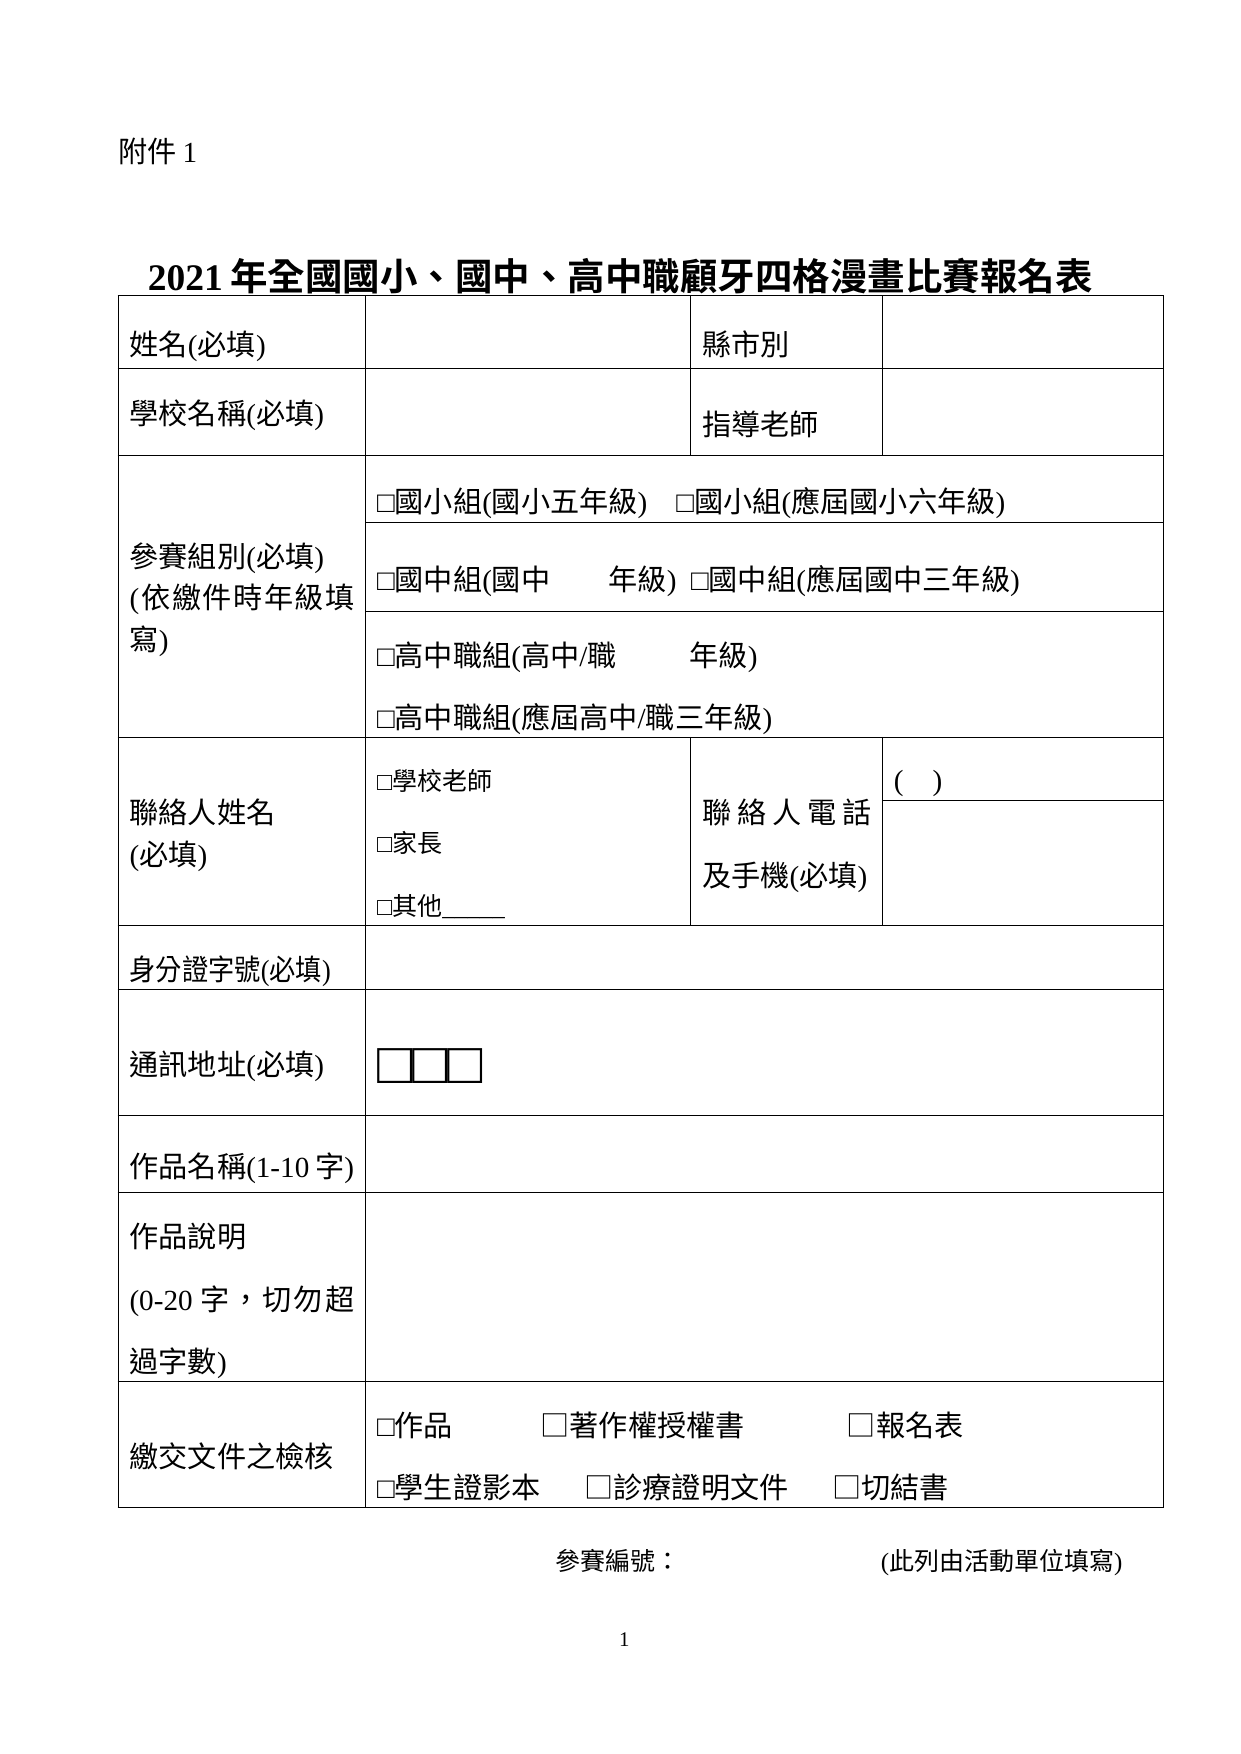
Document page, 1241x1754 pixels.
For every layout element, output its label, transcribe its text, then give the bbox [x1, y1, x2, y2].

table_header 縣市別 [691, 296, 882, 367]
table_cell [883, 801, 1163, 925]
table_header [366, 296, 690, 367]
table_cell 繳交文件之檢核 [119, 1382, 365, 1507]
table_cell 聯絡人電話及手機(必填) [691, 738, 882, 925]
table_cell ( ) [883, 738, 1163, 800]
table_cell [366, 369, 690, 455]
table_cell □□□ [366, 990, 1163, 1115]
table_cell □國小組(國小五年級) □國小組(應屆國小六年級) [366, 456, 1163, 522]
table_cell 指導老師 [691, 369, 882, 455]
table_cell 作品說明 (0-20字，切勿超過字數) [119, 1193, 365, 1381]
table_header 姓名(必填) [119, 296, 365, 367]
table_cell [366, 1193, 1163, 1381]
table_cell □國中組(國中 年級) □國中組(應屆國中三年級) [366, 523, 1163, 611]
text 2021年全國國小、國中、高中職顧牙四格漫畫比賽報名表 [118, 233, 1122, 295]
table_cell [883, 369, 1163, 455]
table_cell 通訊地址(必填) [119, 990, 365, 1115]
table_cell □學校老師 □家長 □其他_____ [366, 738, 690, 925]
table_header [883, 296, 1163, 367]
table_cell 身分證字號(必填) [119, 926, 365, 989]
table_cell 學校名稱(必填) [119, 369, 365, 455]
table_cell □高中職組(高中/職 年級) □高中職組(應屆高中/職三年級) [366, 612, 1163, 737]
table_cell 作品名稱(1-10字) [119, 1116, 365, 1192]
text 附件1 [118, 108, 1122, 170]
text 參賽編號： (此列由活動單位填寫) [118, 1545, 1122, 1576]
table_cell [366, 926, 1163, 989]
table_cell 聯絡人姓名 (必填) [119, 738, 365, 925]
table_cell □作品 □著作權授權書 □報名表 □學生證影本 □診療證明文件 □切結書 [366, 1382, 1163, 1507]
table_cell [366, 1116, 1163, 1192]
table_cell 參賽組別(必填) (依繳件時年級填寫) [119, 456, 365, 737]
